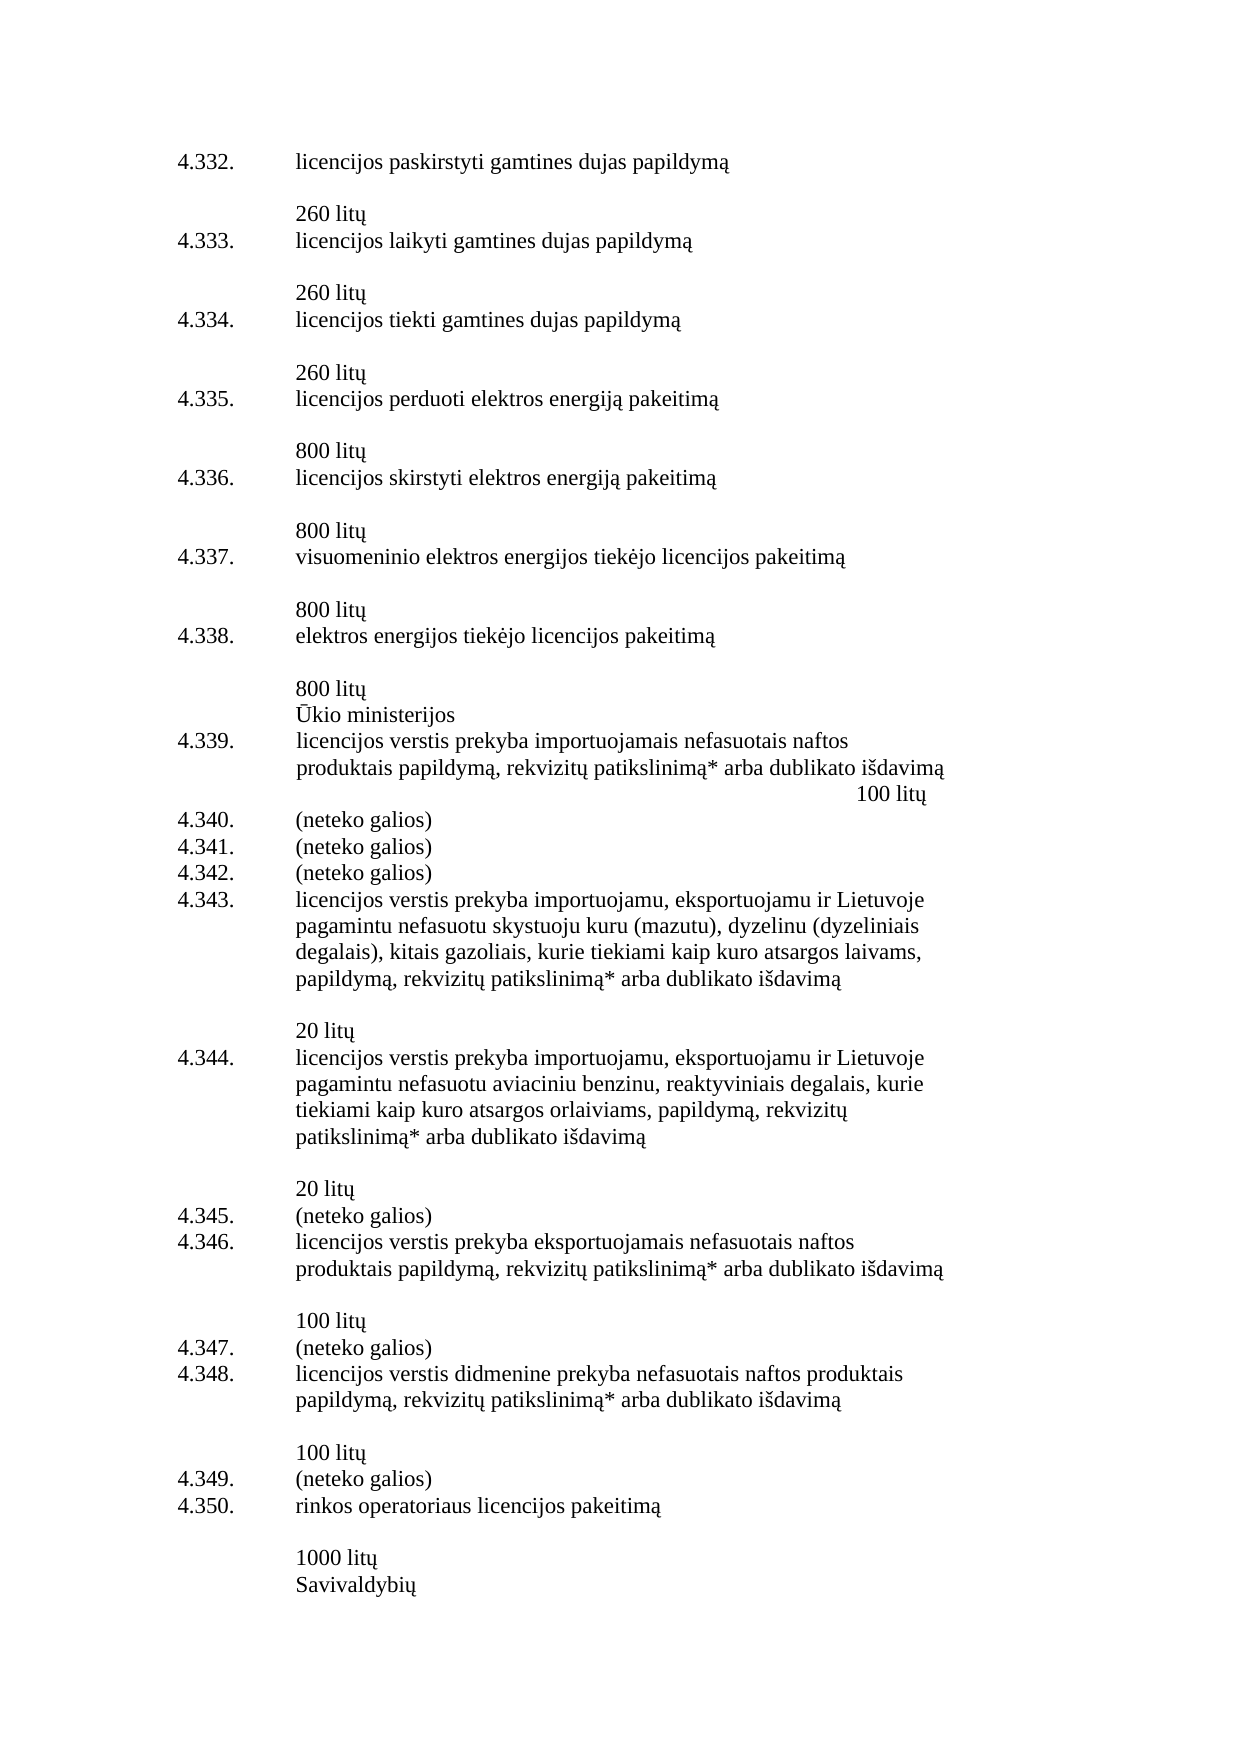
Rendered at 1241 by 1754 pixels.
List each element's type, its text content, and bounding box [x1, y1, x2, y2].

text Ūkio ministerijos [177, 701, 945, 727]
text 4.346. licencijos verstis prekyba eksportuojamais nefasuotais naftos produktais papildymą, rekvizitų patikslinimą* arba dublikato išdavimą 100 litų [177, 1228, 945, 1334]
text 4.338. elektros energijos tiekėjo licencijos pakeitimą 800 litų [177, 622, 945, 701]
list licencijos verstis prekyba importuojamais nefasuotais naftos produktais papildymą, rekvizitų patikslinimą* arba dublikato išdavimą 100 litų [177, 727, 945, 807]
text 4.343. licencijos verstis prekyba importuojamu, eksportuojamu ir Lietuvoje pagamintu nefasuotu skystuoju kuru (mazutu), dyzelinu (dyzeliniais degalais), kitais gazoliais, kurie tiekiami kaip kuro atsargos laivams, papildymą, rekvizitų patikslinimą* arba dublikato išdavimą 20 litų [177, 886, 945, 1044]
text 4.347. (neteko galios) [177, 1334, 945, 1360]
text Savivaldybių [177, 1571, 945, 1597]
text 4.337. visuomeninio elektros energijos tiekėjo licencijos pakeitimą 800 litų [177, 543, 945, 622]
text 4.334. licencijos tiekti gamtines dujas papildymą 260 litų [177, 306, 945, 385]
text 4.349. (neteko galios) [177, 1465, 945, 1492]
text 4.333. licencijos laikyti gamtines dujas papildymą 260 litų [177, 227, 945, 306]
text 4.348. licencijos verstis didmenine prekyba nefasuotais naftos produktais papildymą, rekvizitų patikslinimą* arba dublikato išdavimą 100 litų [177, 1360, 945, 1465]
text 4.336. licencijos skirstyti elektros energiją pakeitimą 800 litų [177, 464, 945, 543]
text 4.335. licencijos perduoti elektros energiją pakeitimą 800 litų [177, 385, 945, 464]
text 4.332. licencijos paskirstyti gamtines dujas papildymą 260 litų [177, 148, 945, 227]
text 4.341. (neteko galios) [177, 833, 945, 859]
text 4.342. (neteko galios) [177, 859, 945, 886]
text 4.344. licencijos verstis prekyba importuojamu, eksportuojamu ir Lietuvoje pagamintu nefasuotu aviaciniu benzinu, reaktyviniais degalais, kurie tiekiami kaip kuro atsargos orlaiviams, papildymą, rekvizitų patikslinimą* arba dublikato išdavimą 20 litų [177, 1044, 945, 1202]
text 4.340. (neteko galios) [177, 807, 945, 833]
text 4.350. rinkos operatoriaus licencijos pakeitimą 1000 litų [177, 1492, 945, 1571]
text 4.345. (neteko galios) [177, 1202, 945, 1228]
